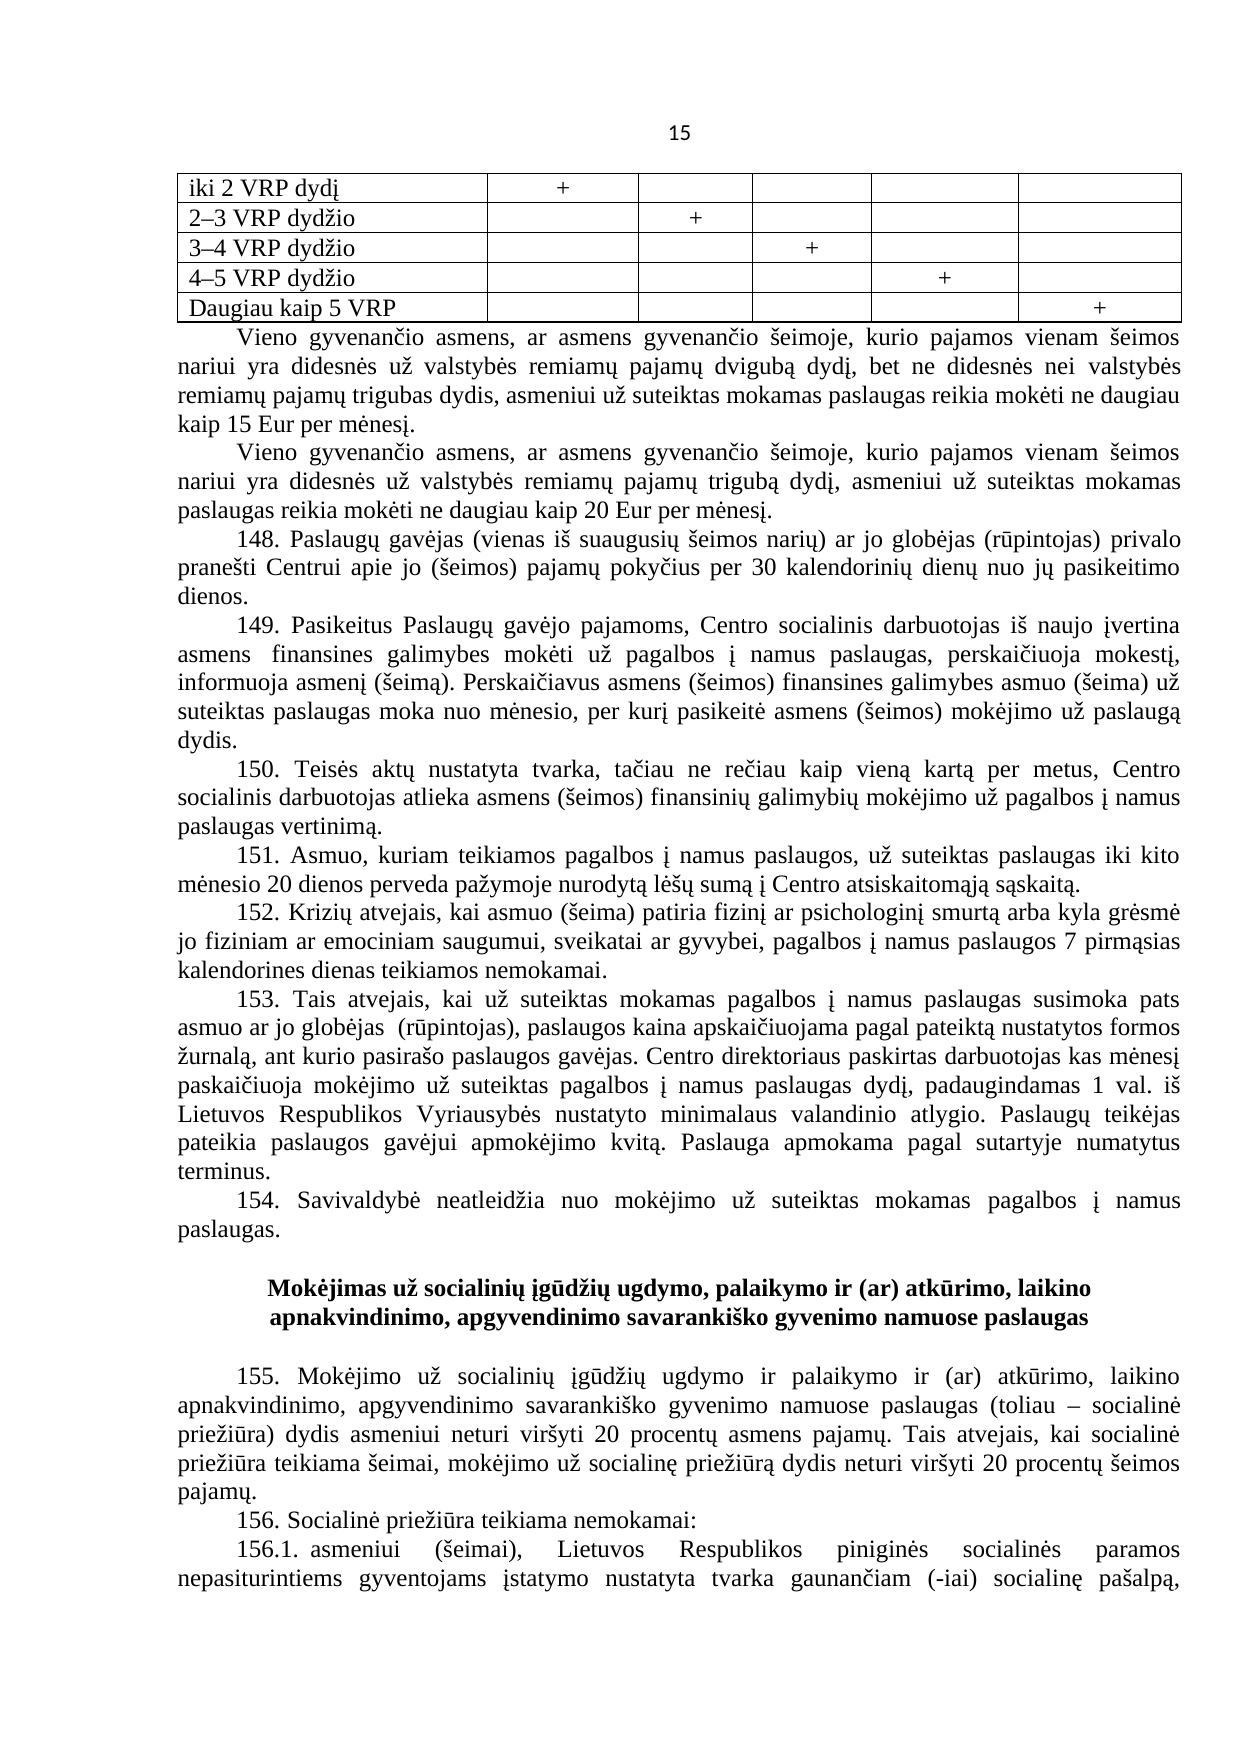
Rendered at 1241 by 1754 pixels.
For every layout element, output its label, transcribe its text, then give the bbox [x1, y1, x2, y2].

table_cell [753, 263, 871, 292]
table_cell 2–3 VRP dydžio [178, 203, 487, 232]
table_cell [488, 293, 638, 321]
text 153. Tais atvejais, kai už suteiktas mokamas pagalbos į namus paslaugas susimoka pats asmuo ar jo globėjas (rūpintojas), paslaugos kaina apskaičiuojama pagal pateiktą nustatytos formos žurnalą, ant kurio pasirašo paslaugos gavėjas. Centro direktoriaus paskirtas darbuotojas kas mėnesį paskaičiuoja mokėjimo už suteiktas pagalbos į namus paslaugas dydį, padaugindamas 1 val. iš Lietuvos Respublikos Vyriausybės nustatyto minimalaus valandinio atlygio. Paslaugų teikėjas pateikia paslaugos gavėjui apmokėjimo kvitą. Paslauga apmokama pagal sutartyje numatytus terminus. [177, 984, 1181, 1185]
table_cell 3–4 VRP dydžio [178, 233, 487, 262]
table_cell + [488, 174, 638, 202]
table_cell [639, 174, 752, 202]
text 149. Pasikeitus Paslaugų gavėjo pajamoms, Centro socialinis darbuotojas iš naujo įvertina asmens finansines galimybes mokėti už pagalbos į namus paslaugas, perskaičiuoja mokestį, informuoja asmenį (šeimą). Perskaičiavus asmens (šeimos) finansines galimybes asmuo (šeima) už suteiktas paslaugas moka nuo mėnesio, per kurį pasikeitė asmens (šeimos) mokėjimo už paslaugą dydis. [177, 610, 1181, 754]
table_cell [639, 263, 752, 292]
table_cell + [1019, 293, 1181, 321]
table_cell [1019, 233, 1181, 262]
text Vieno gyvenančio asmens, ar asmens gyvenančio šeimoje, kurio pajamos vienam šeimos nariui yra didesnės už valstybės remiamų pajamų trigubą dydį, asmeniui už suteiktas mokamas paslaugas reikia mokėti ne daugiau kaip 20 Eur per mėnesį. [177, 437, 1181, 524]
table_cell [872, 293, 1018, 321]
text 156.1. asmeniui (šeimai), Lietuvos Respublikos piniginės socialinės paramos nepasiturintiems gyventojams įstatymo nustatyta tvarka gaunančiam (-iai) socialinę pašalpą, [177, 1534, 1181, 1591]
table_cell [872, 174, 1018, 202]
text Mokėjimas už socialinių įgūdžių ugdymo, palaikymo ir (ar) atkūrimo, laikino apnakvindinimo, apgyvendinimo savarankiško gyvenimo namuose paslaugas [177, 1273, 1181, 1331]
text 156. Socialinė priežiūra teikiama nemokamai: [177, 1505, 1181, 1534]
table_cell [488, 203, 638, 232]
text 150. Teisės aktų nustatyta tvarka, tačiau ne rečiau kaip vieną kartą per metus, Centro socialinis darbuotojas atlieka asmens (šeimos) finansinių galimybių mokėjimo už pagalbos į namus paslaugas vertinimą. [177, 754, 1181, 840]
table_cell [639, 233, 752, 262]
text 151. Asmuo, kuriam teikiamos pagalbos į namus paslaugos, už suteiktas paslaugas iki kito mėnesio 20 dienos perveda pažymoje nurodytą lėšų sumą į Centro atsiskaitomąją sąskaitą. [177, 840, 1181, 897]
text Vieno gyvenančio asmens, ar asmens gyvenančio šeimoje, kurio pajamos vienam šeimos nariui yra didesnės už valstybės remiamų pajamų dvigubą dydį, bet ne didesnės nei valstybės remiamų pajamų trigubas dydis, asmeniui už suteiktas mokamas paslaugas reikia mokėti ne daugiau kaip 15 Eur per mėnesį. [177, 323, 1181, 437]
table_cell [1019, 203, 1181, 232]
table_cell [753, 174, 871, 202]
table_cell [639, 293, 752, 321]
table_cell [753, 203, 871, 232]
table_cell [488, 233, 638, 262]
table_cell [1019, 174, 1181, 202]
text 148. Paslaugų gavėjas (vienas iš suaugusių šeimos narių) ar jo globėjas (rūpintojas) privalo pranešti Centrui apie jo (šeimos) pajamų pokyčius per 30 kalendorinių dienų nuo jų pasikeitimo dienos. [177, 524, 1181, 610]
table_cell 4–5 VRP dydžio [178, 263, 487, 292]
table_cell iki 2 VRP dydį [178, 174, 487, 202]
table_cell [872, 203, 1018, 232]
text 154. Savivaldybė neatleidžia nuo mokėjimo už suteiktas mokamas pagalbos į namus paslaugas. [177, 1185, 1181, 1242]
table_cell + [872, 263, 1018, 292]
table_cell + [639, 203, 752, 232]
table_cell [872, 233, 1018, 262]
text 155. Mokėjimo už socialinių įgūdžių ugdymo ir palaikymo ir (ar) atkūrimo, laikino apnakvindinimo, apgyvendinimo savarankiško gyvenimo namuose paslaugas (toliau – socialinė priežiūra) dydis asmeniui neturi viršyti 20 procentų asmens pajamų. Tais atvejais, kai socialinė priežiūra teikiama šeimai, mokėjimo už socialinę priežiūrą dydis neturi viršyti 20 procentų šeimos pajamų. [177, 1361, 1181, 1505]
table_cell [753, 293, 871, 321]
table_cell Daugiau kaip 5 VRP [178, 293, 487, 321]
table_cell + [753, 233, 871, 262]
table_cell [1019, 263, 1181, 292]
table_cell [488, 263, 638, 292]
text 152. Krizių atvejais, kai asmuo (šeima) patiria fizinį ar psichologinį smurtą arba kyla grėsmė jo fiziniam ar emociniam saugumui, sveikatai ar gyvybei, pagalbos į namus paslaugos 7 pirmąsias kalendorines dienas teikiamos nemokamai. [177, 897, 1181, 984]
